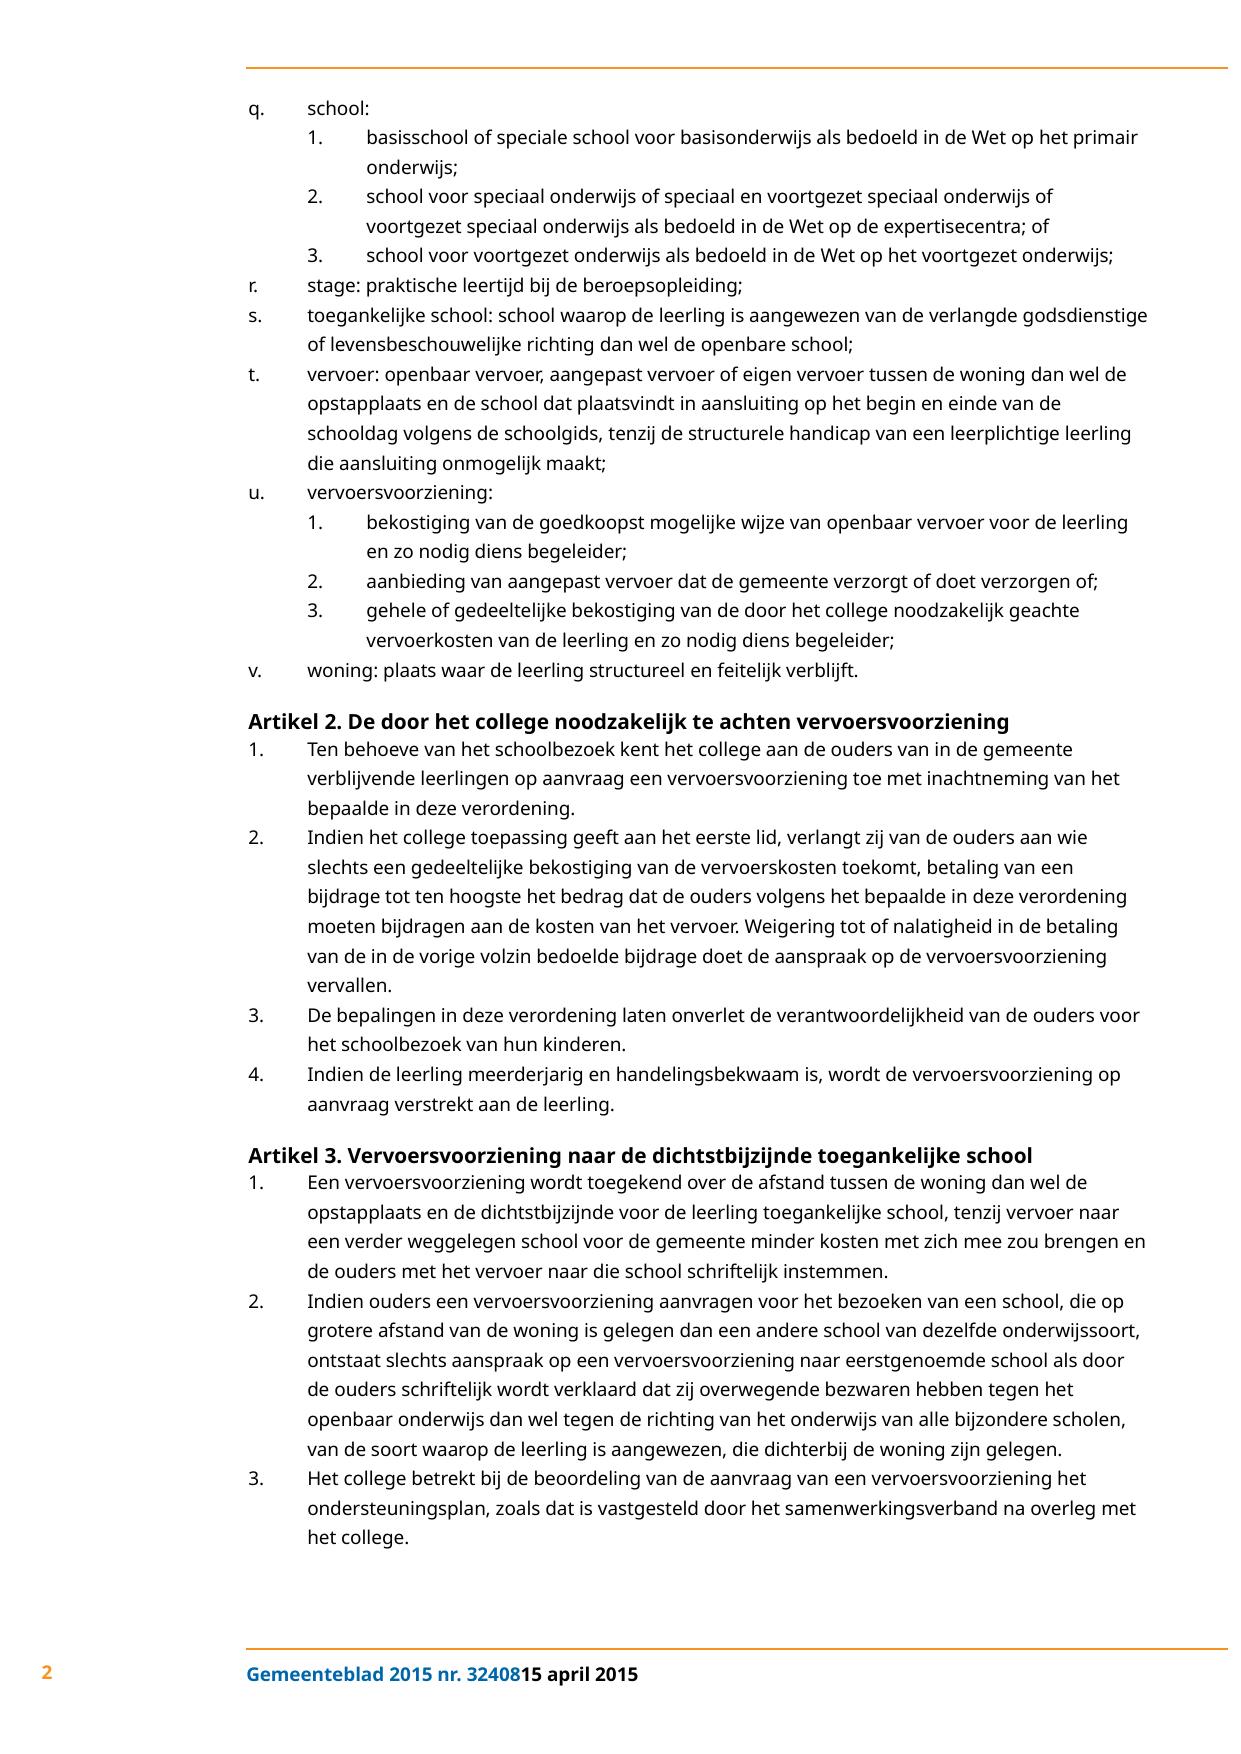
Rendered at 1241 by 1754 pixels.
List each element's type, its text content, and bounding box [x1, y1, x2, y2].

picture [41, 47, 231, 172]
list woning: plaats waar de leerling structureel en feitelijk verblijft. [248, 657, 1152, 683]
list vervoersvoorziening: [248, 479, 1152, 505]
list bekostiging van de goedkoopst mogelijke wijze van openbaar vervoer voor de leerling en zo nodig diens begeleider; [307, 509, 1152, 564]
list basisschool of speciale school voor basisonderwijs als bedoeld in de Wet op het primair onderwijs; [307, 124, 1152, 180]
list Indien ouders een vervoersvoorziening aanvragen voor het bezoeken van een school, die op grotere afstand van de woning is gelegen dan een andere school van dezelfde onderwijssoort, ontstaat slechts aanspraak op een vervoersvoorziening naar eerstgenoemde school als door de ouders schriftelijk wordt verklaard dat zij overwegende bezwaren hebben tegen het openbaar onderwijs dan wel tegen de richting van het onderwijs van alle bijzondere scholen, van de soort waarop de leerling is aangewezen, die dichterbij de woning zijn gelegen. [248, 1288, 1152, 1462]
list De bepalingen in deze verordening laten onverlet de verantwoordelijkheid van de ouders voor het schoolbezoek van hun kinderen. [248, 1002, 1152, 1057]
list toegankelijke school: school waarop de leerling is aangewezen van de verlangde godsdienstige of levensbeschouwelijke richting dan wel de openbare school; [248, 302, 1152, 357]
text Artikel 3. Vervoersvoorziening naar de dichtstbijzijnde toegankelijke school [248, 1141, 1152, 1169]
list school voor voortgezet onderwijs als bedoeld in de Wet op het voortgezet onderwijs; [307, 243, 1152, 268]
list Ten behoeve van het schoolbezoek kent het college aan de ouders van in de gemeente verblijvende leerlingen op aanvraag een vervoersvoorziening toe met inachtneming van het bepaalde in deze verordening. [248, 736, 1152, 821]
list Het college betrekt bij de beoordeling van de aanvraag van een vervoersvoorziening het ondersteuningsplan, zoals dat is vastgesteld door het samenwerkingsverband na overleg met het college. [248, 1465, 1152, 1550]
list vervoer: openbaar vervoer, aangepast vervoer of eigen vervoer tussen de woning dan wel de opstapplaats en de school dat plaatsvindt in aansluiting op het begin en einde van de schooldag volgens de schoolgids, tenzij de structurele handicap van een leerplichtige leerling die aansluiting onmogelijk maakt; [248, 361, 1152, 476]
list Indien de leerling meerderjarig en handelingsbekwaam is, wordt de vervoersvoorziening op aanvraag verstrekt aan de leerling. [248, 1061, 1152, 1116]
list aanbieding van aangepast vervoer dat de gemeente verzorgt of doet verzorgen of; [307, 568, 1152, 594]
text Artikel 2. De door het college noodzakelijk te achten vervoersvoorziening [248, 707, 1152, 736]
list school voor speciaal onderwijs of speciaal en voortgezet speciaal onderwijs of voortgezet speciaal onderwijs als bedoeld in de Wet op de expertisecentra; of [307, 183, 1152, 239]
list school: [248, 95, 1152, 121]
list Indien het college toepassing geeft aan het eerste lid, verlangt zij van de ouders aan wie slechts een gedeeltelijke bekostiging van de vervoerskosten toekomt, betaling van een bijdrage tot ten hoogste het bedrag dat de ouders volgens het bepaalde in deze verordening moeten bijdragen aan de kosten van het vervoer. Weigering tot of nalatigheid in de betaling van de in de vorige volzin bedoelde bijdrage doet de aanspraak op de vervoersvoorziening vervallen. [248, 824, 1152, 998]
list stage: praktische leertijd bij de beroepsopleiding; [248, 272, 1152, 298]
list Een vervoersvoorziening wordt toegekend over de afstand tussen de woning dan wel de opstapplaats en de dichtstbijzijnde voor de leerling toegankelijke school, tenzij vervoer naar een verder weggelegen school voor de gemeente minder kosten met zich mee zou brengen en de ouders met het vervoer naar die school schriftelijk instemmen. [248, 1169, 1152, 1284]
list gehele of gedeeltelijke bekostiging van de door het college noodzakelijk geachte vervoerkosten van de leerling en zo nodig diens begeleider; [307, 598, 1152, 653]
